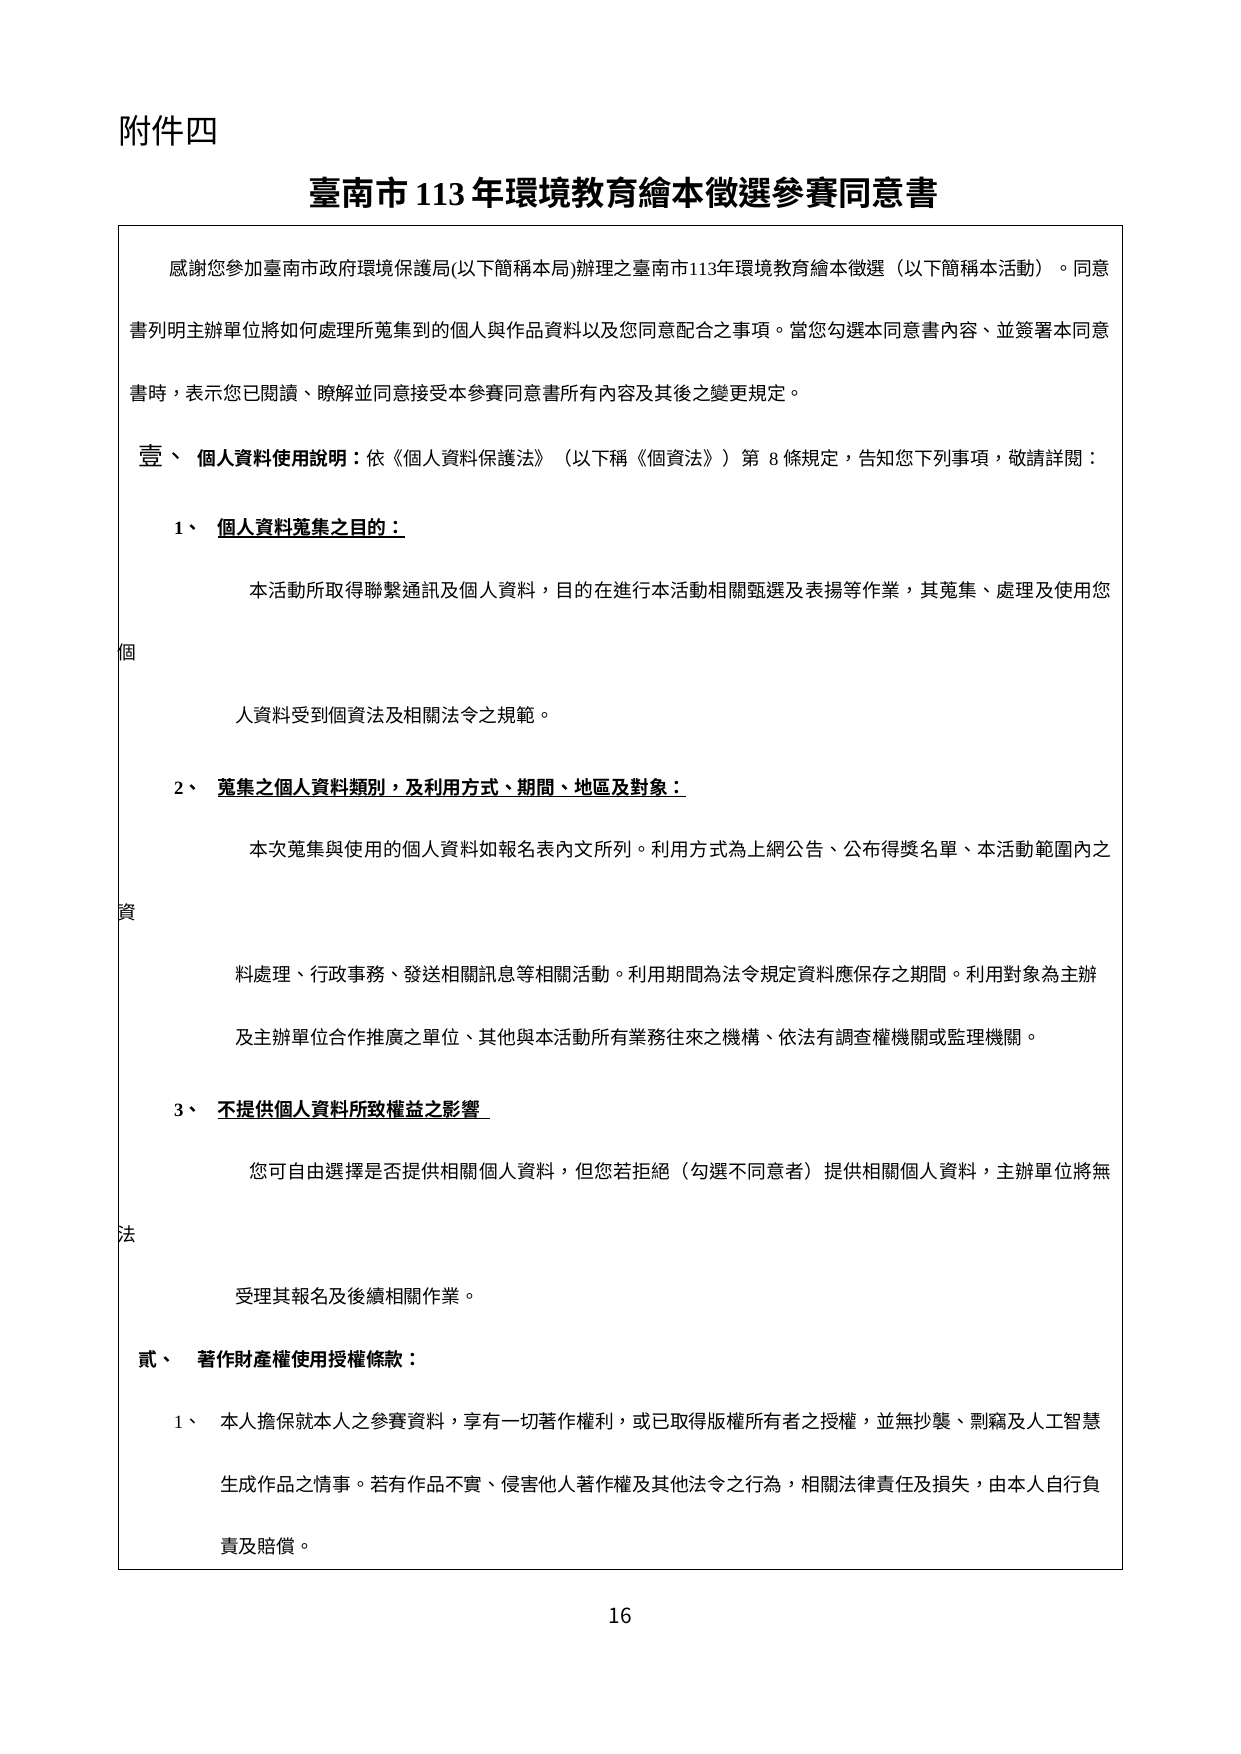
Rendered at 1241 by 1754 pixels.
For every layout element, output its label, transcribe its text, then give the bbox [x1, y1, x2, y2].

table_header 感謝您參加臺南市政府環境保護局(以下簡稱本局)辦理之臺南市113年環境教育繪本徵選（以下簡稱本活動）。同意書列明主辦單位將如何處理所蒐集到的個人與作品資料以及您同意配合之事項。當您勾選本同意書內容、並簽署本同意書時，表示您已閱讀、瞭解並同意接受本參賽同意書所有內容及其後之變更規定。 個人資料使用說明：依《個人資料保護法》（以下稱《個資法》）第 8 條規定，告知您下列事項，敬請詳閱： 個人資料蒐集之目的： 本活動所取得聯繫通訊及個人資料，目的在進行本活動相關甄選及表揚等作業，其蒐集、處理及使用您個 人資料受到個資法及相關法令之規範。 蒐集之個人資料類別，及利用方式、期間、地區及對象： 本次蒐集與使用的個人資料如報名表內文所列。利用方式為上網公告、公布得獎名單、本活動範圍內之資 料處理、行政事務、發送相關訊息等相關活動。利用期間為法令規定資料應保存之期間。利用對象為主辦 及主辦單位合作推廣之單位、其他與本活動所有業務往來之機構、依法有調查權機關或監理機關。 不提供個人資料所致權益之影響 您可自由選擇是否提供相關個人資料，但您若拒絕（勾選不同意者）提供相關個人資料，主辦單位將無法 受理其報名及後續相關作業。 著作財產權使用授權條款： 本人擔保就本人之參賽資料，享有一切著作權利，或已取得版權所有者之授權，並無抄襲、剽竊及人工智慧生成作品之情事。若有作品不實、侵害他人著作權及其他法令之行為，相關法律責任及損失，由本人自行負責及賠償。 本人擔保參賽作品為不曾參與繪本創作相關競賽得獎之作品及不得為市面上所發行之商品，參賽作品若經 檢舉或告發涉及著作權、專利權及其他智慧財產權等之侵害，將被取消參賽資格，若有得獎亦將追回獎金 （含授權金）與獎狀，並自負法律責任。 為擴大環境教育推廣，獲獎作品之著作財產權於著作財產權存續期間應授權本局無償利用，且不限定該著作 財產權之利用地域、時間、媒體形式、次數、重製次數、內容與方法、公開口述、公開演出，並不得對本局行使著作人格權。 獲獎作品需授權予環境部及本局業務宣傳及非營利使用，並不受次數、期限、方式、平臺及地點之公開播送限 制，且得授權編輯、重製或印製，以作為後續宣傳推廣。 經臺南市政府環境保護局向受告知人（以下簡稱本人）告知事項： 個人資料使用同意： 本人已清楚瞭解貴局蒐集、處理或利用本人個人資料之目的及用途，並□同意□不同意貴單位在上述蒐 集目的內使用本人之個人資料。 著作使用授權同意： 本人已清楚瞭解本活動之著作使用授權條款， □同意 □不同意遵守上述所有條款內容。 簽署日期： 年 月 日 此致 臺南市政府環境保護局 [119, 226, 1122, 1569]
text 附件四 [118, 87, 1122, 149]
text 臺南市113年環境教育繪本徵選參賽同意書 [118, 149, 1128, 212]
